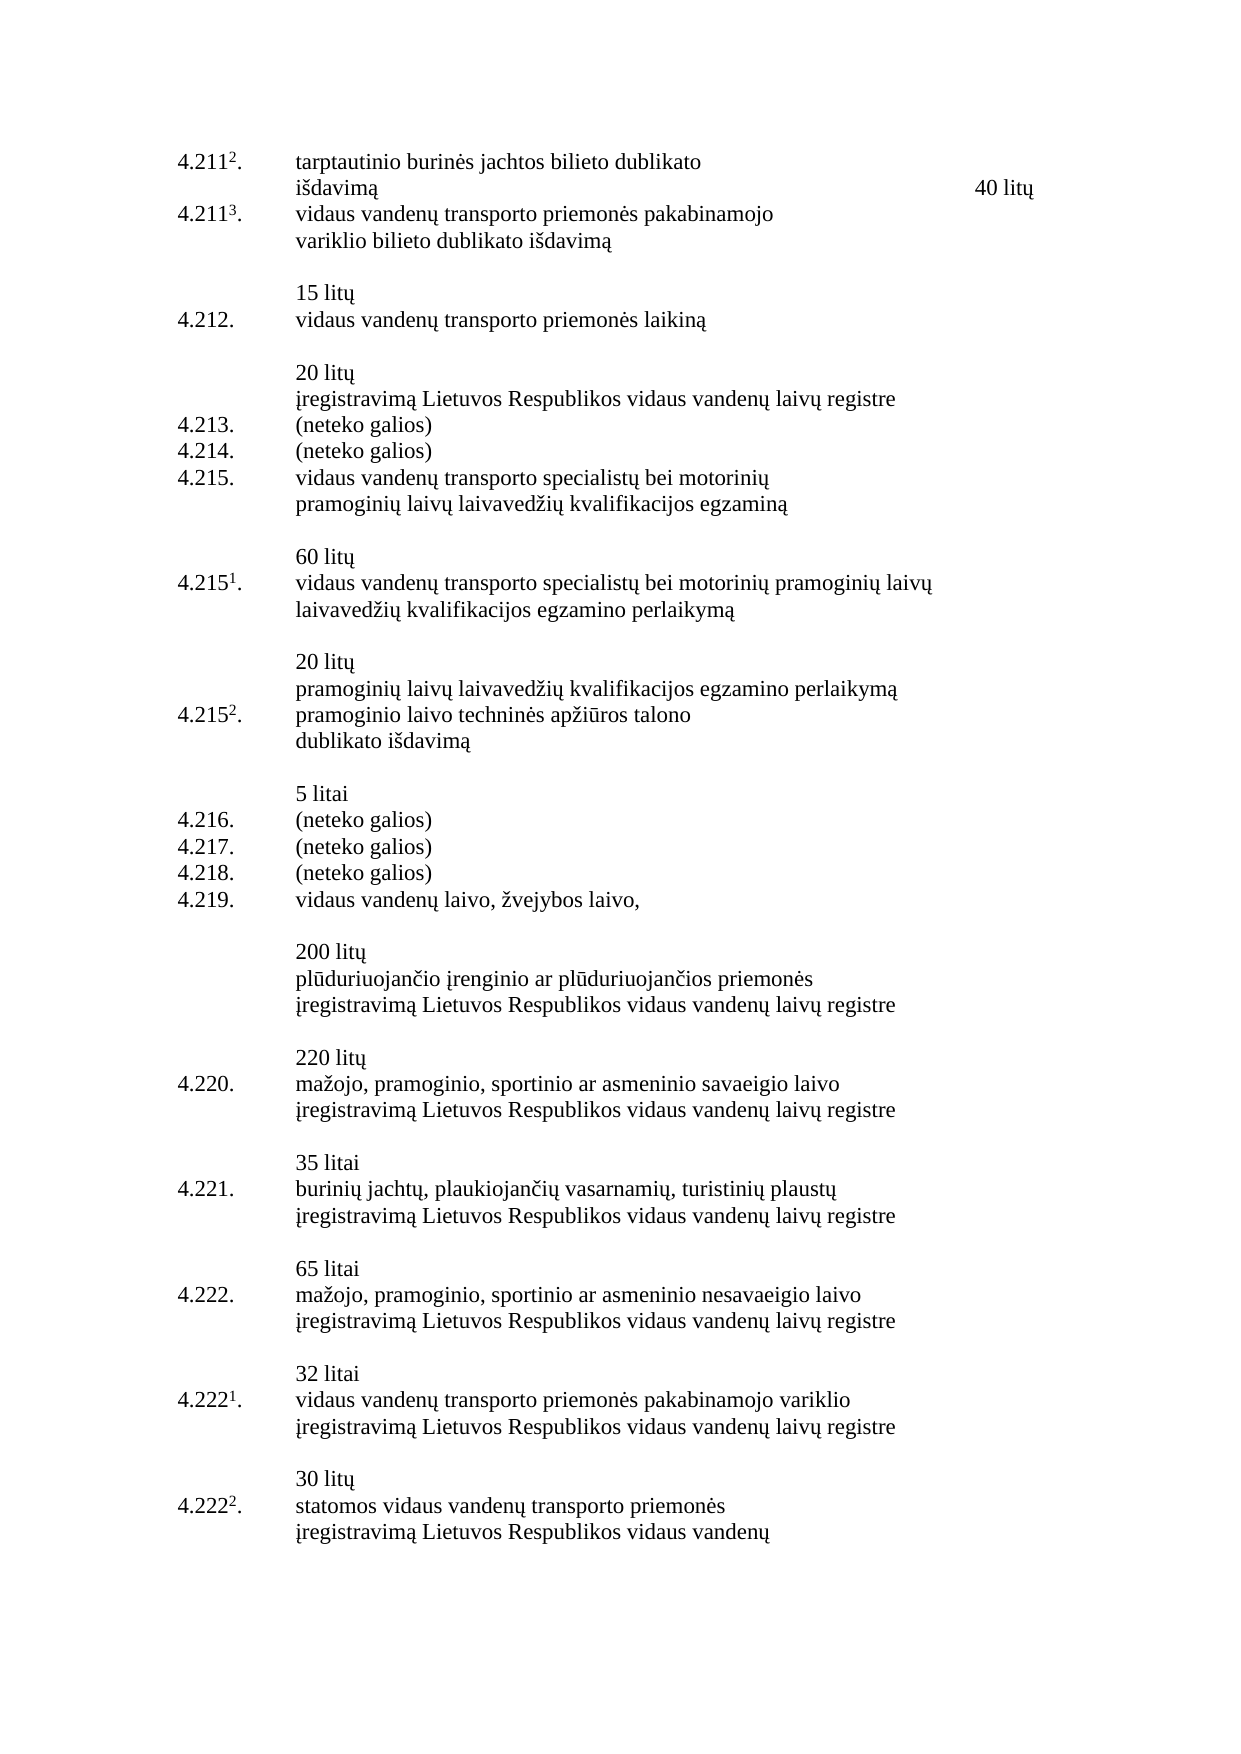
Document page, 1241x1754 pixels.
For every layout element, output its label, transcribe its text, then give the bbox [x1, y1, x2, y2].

text 4.2152. pramoginio laivo techninės apžiūros talono [177, 701, 1122, 727]
text įregistravimą Lietuvos Respublikos vidaus vandenų [177, 1518, 1122, 1544]
text 4.212. vidaus vandenų transporto priemonės laikiną 20 litų [177, 306, 945, 385]
text įregistravimą Lietuvos Respublikos vidaus vandenų laivų registre 220 litų [177, 991, 945, 1070]
text 4.2113. vidaus vandenų transporto priemonės pakabinamojo [177, 200, 1122, 227]
text plūduriuojančio įrenginio ar plūduriuojančios priemonės [177, 965, 1122, 991]
text 4.222. mažojo, pramoginio, sportinio ar asmeninio nesavaeigio laivo įregistravimą Lietuvos Respublikos vidaus vandenų laivų registre 32 litai [177, 1281, 945, 1386]
text pramoginių laivų laivavedžių kvalifikacijos egzaminą 60 litų [295, 490, 945, 569]
text 4.214. (neteko galios) [177, 438, 945, 464]
text įregistravimą Lietuvos Respublikos vidaus vandenų laivų registre [177, 385, 945, 411]
text 4.220. mažojo, pramoginio, sportinio ar asmeninio savaeigio laivo įregistravimą Lietuvos Respublikos vidaus vandenų laivų registre 35 litai [177, 1070, 945, 1176]
text 4.221. burinių jachtų, plaukiojančių vasarnamių, turistinių plaustų įregistravimą Lietuvos Respublikos vidaus vandenų laivų registre 65 litai [177, 1176, 945, 1281]
text dublikato išdavimą 5 litai [177, 727, 945, 807]
text 4.213. (neteko galios) [177, 411, 945, 438]
text 4.2112. tarptautinio burinės jachtos bilieto dublikato [177, 148, 1122, 174]
text išdavimą 40 litų [177, 174, 1122, 200]
text 4.218. (neteko galios) [177, 859, 945, 886]
text variklio bilieto dublikato išdavimą 15 litų [295, 227, 945, 306]
text 4.217. (neteko galios) [177, 833, 945, 859]
text 4.219. vidaus vandenų laivo, žvejybos laivo, 200 litų [177, 886, 945, 965]
text 4.2222. statomos vidaus vandenų transporto priemonės [177, 1492, 1122, 1518]
text 4.2221. vidaus vandenų transporto priemonės pakabinamojo variklio įregistravimą Lietuvos Respublikos vidaus vandenų laivų registre 30 litų [177, 1386, 945, 1492]
text pramoginių laivų laivavedžių kvalifikacijos egzamino perlaikymą [177, 675, 945, 701]
text 4.215. vidaus vandenų transporto specialistų bei motorinių [177, 464, 1122, 490]
text 4.216. (neteko galios) [177, 807, 945, 833]
text 4.2151. vidaus vandenų transporto specialistų bei motorinių pramoginių laivų laivavedžių kvalifikacijos egzamino perlaikymą 20 litų [177, 569, 945, 675]
